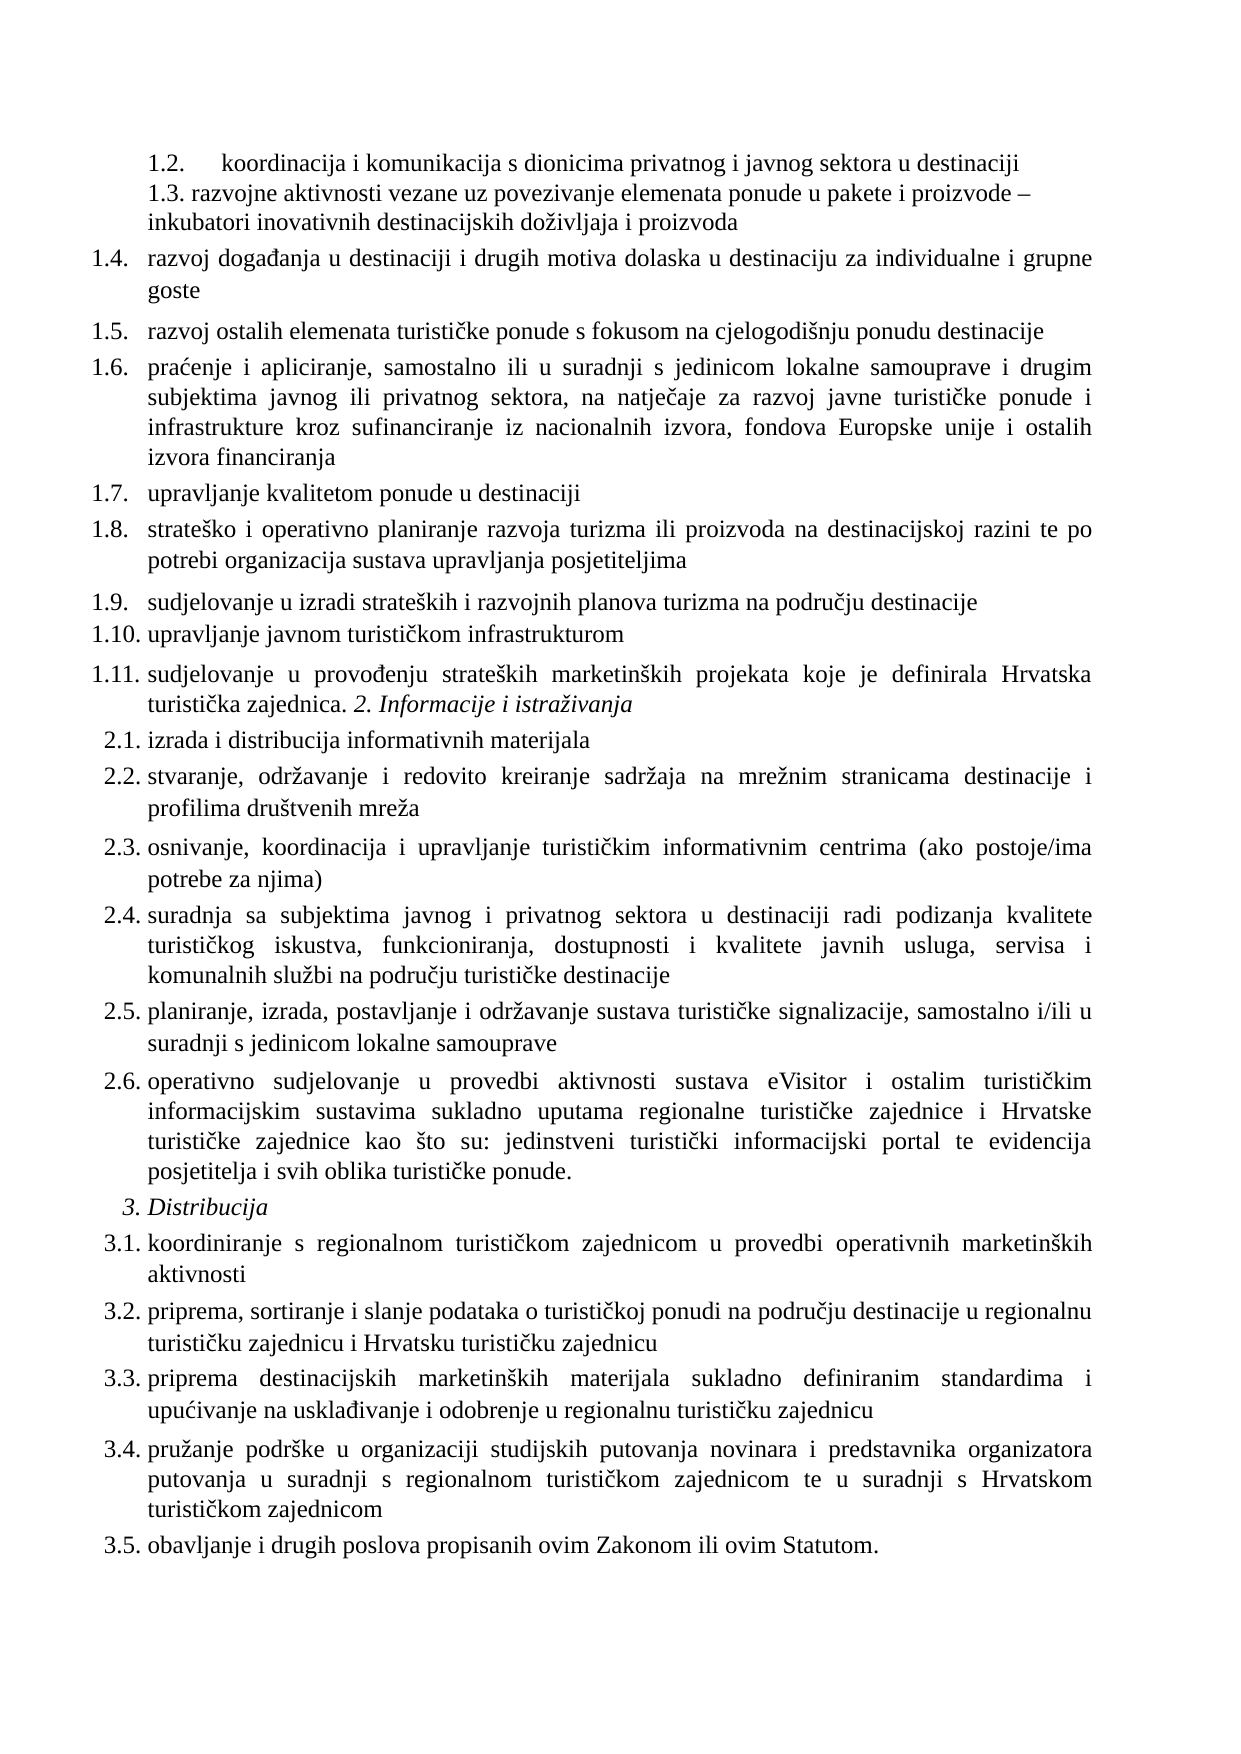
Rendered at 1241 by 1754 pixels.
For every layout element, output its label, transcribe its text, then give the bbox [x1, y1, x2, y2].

list priprema destinacijskih marketinških materijala sukladno definiranim standardima i upućivanje na usklađivanje i odobrenje u regionalnu turističku zajednicu [104, 1363, 1093, 1424]
list strateško i operativno planiranje razvoja turizma ili proizvoda na destinacijskoj razini te po potrebi organizacija sustava upravljanja posjetiteljima [91, 514, 1093, 574]
list praćenje i apliciranje, samostalno ili u suradnji s jedinicom lokalne samouprave i drugim subjektima javnog ili privatnog sektora, na natječaje za razvoj javne turističke ponude i infrastrukture kroz sufinanciranje iz nacionalnih izvora, fondova Europske unije i ostalih izvora financiranja [91, 352, 1093, 471]
list razvoj ostalih elemenata turističke ponude s fokusom na cjelogodišnju ponudu destinacije [91, 316, 1093, 345]
list suradnja sa subjektima javnog i privatnog sektora u destinaciji radi podizanja kvalitete turističkog iskustva, funkcioniranja, dostupnosti i kvalitete javnih usluga, servisa i komunalnih službi na području turističke destinacije [104, 900, 1093, 989]
list razvoj događanja u destinaciji i drugih motiva dolaska u destinaciju za individualne i grupne goste [91, 243, 1093, 304]
list koordiniranje s regionalnom turističkom zajednicom u provedbi operativnih marketinških aktivnosti [104, 1228, 1093, 1288]
list sudjelovanje u izradi strateških i razvojnih planova turizma na području destinacije [91, 587, 1093, 615]
list obavljanje i drugih poslova propisanih ovim Zakonom ili ovim Statutom. [104, 1530, 1093, 1558]
list koordinacija i komunikacija s dionicima privatnog i javnog sektora u destinaciji 1.3. razvojne aktivnosti vezane uz povezivanje elemenata ponude u pakete i proizvode – inkubatori inovativnih destinacijskih doživljaja i proizvoda [147, 148, 1063, 236]
list stvaranje, održavanje i redovito kreiranje sadržaja na mrežnim stranicama destinacije i profilima društvenih mreža [104, 761, 1093, 822]
list izrada i distribucija informativnih materijala [104, 725, 1093, 754]
list upravljanje kvalitetom ponude u destinaciji [91, 478, 1093, 506]
list operativno sudjelovanje u provedbi aktivnosti sustava eVisitor i ostalim turističkim informacijskim sustavima sukladno uputama regionalne turističke zajednice i Hrvatske turističke zajednice kao što su: jedinstveni turistički informacijski portal te evidencija posjetitelja i svih oblika turističke ponude. [104, 1066, 1093, 1185]
list osnivanje, koordinacija i upravljanje turističkim informativnim centrima (ako postoje/ima potrebe za njima) [104, 832, 1093, 893]
list Distribucija [122, 1192, 1093, 1221]
list pružanje podrške u organizaciji studijskih putovanja novinara i predstavnika organizatora putovanja u suradnji s regionalnom turističkom zajednicom te u suradnji s Hrvatskom turističkom zajednicom [104, 1434, 1093, 1523]
list planiranje, izrada, postavljanje i održavanje sustava turističke signalizacije, samostalno i/ili u suradnji s jedinicom lokalne samouprave [104, 996, 1093, 1057]
list sudjelovanje u provođenju strateških marketinških projekata koje je definirala Hrvatska turistička zajednica. 2. Informacije i istraživanja [91, 659, 1093, 718]
list upravljanje javnom turističkom infrastrukturom [91, 619, 1093, 648]
list priprema, sortiranje i slanje podataka o turističkoj ponudi na području destinacije u regionalnu turističku zajednicu i Hrvatsku turističku zajednicu [104, 1296, 1093, 1356]
